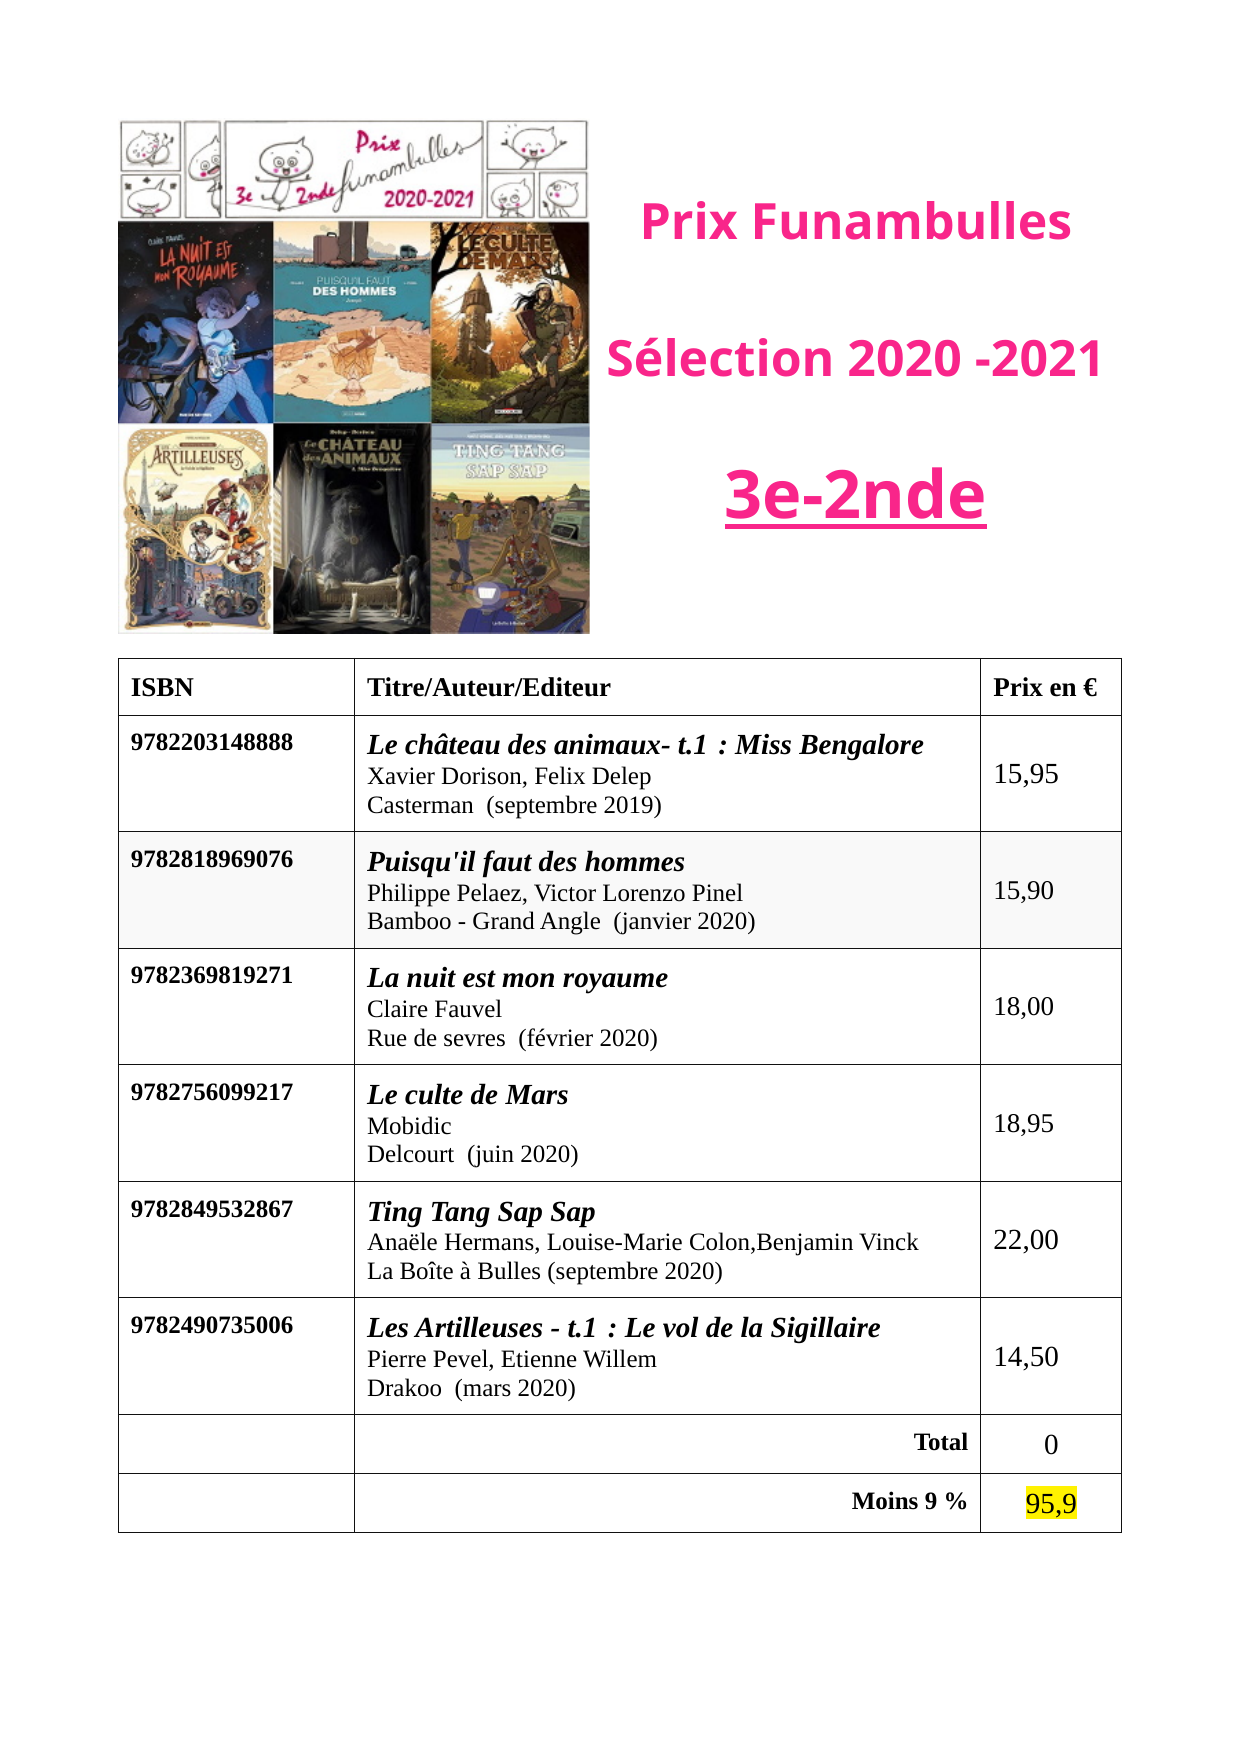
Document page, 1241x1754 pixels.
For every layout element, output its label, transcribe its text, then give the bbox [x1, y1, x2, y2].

table_cell 15,95 [981, 716, 1121, 831]
table_cell 14,50 [981, 1298, 1121, 1414]
table_cell Les Artilleuses - t.1 : Le vol de la Sigillaire Pierre Pevel, Etienne Willem Drakoo (mars 2020) [355, 1298, 980, 1414]
table_cell 9782849532867 [119, 1182, 354, 1297]
table_header ISBN [119, 659, 354, 714]
table_cell Puisqu'il faut des hommes Philippe Pelaez, Victor Lorenzo Pinel Bamboo - Grand Angle (janvier 2020) [355, 832, 980, 948]
table_cell La nuit est mon royaume Claire Fauvel Rue de sevres (février 2020) [355, 949, 980, 1064]
table_cell 9782756099217 [119, 1065, 354, 1181]
table_cell 9782203148888 [119, 716, 354, 831]
table_cell 9782490735006 [119, 1298, 354, 1414]
table_cell 9782818969076 [119, 832, 354, 948]
table_cell 9782369819271 [119, 949, 354, 1064]
picture [118, 118, 590, 634]
table_header Titre/Auteur/Editeur [355, 659, 980, 714]
table_cell Le château des animaux- t.1 : Miss Bengalore Xavier Dorison, Felix Delep Casterman (septembre 2019) [355, 716, 980, 831]
table_header Prix en € [981, 659, 1121, 714]
table_cell Le culte de Mars Mobidic Delcourt (juin 2020) [355, 1065, 980, 1181]
table_cell 15,90 [981, 832, 1121, 948]
table_cell 22,00 [981, 1182, 1121, 1297]
table_cell 18,95 [981, 1065, 1121, 1181]
text Prix Funambulles [590, 186, 1122, 254]
table_cell 105,3 [981, 1415, 1121, 1473]
table_cell Ting Tang Sap Sap Anaële Hermans, Louise-Marie Colon,Benjamin Vinck La Boîte à Bulles (septembre 2020) [355, 1182, 980, 1297]
table_cell Total [355, 1415, 980, 1473]
text 3e-2nde [590, 447, 1122, 538]
table_cell 95,9 [981, 1474, 1121, 1532]
table_cell 18,00 [981, 949, 1121, 1064]
table_cell [119, 1415, 354, 1473]
table_cell [119, 1474, 354, 1532]
text Sélection 2020 -2021 [590, 322, 1122, 391]
table_cell Moins 9 % [355, 1474, 980, 1532]
